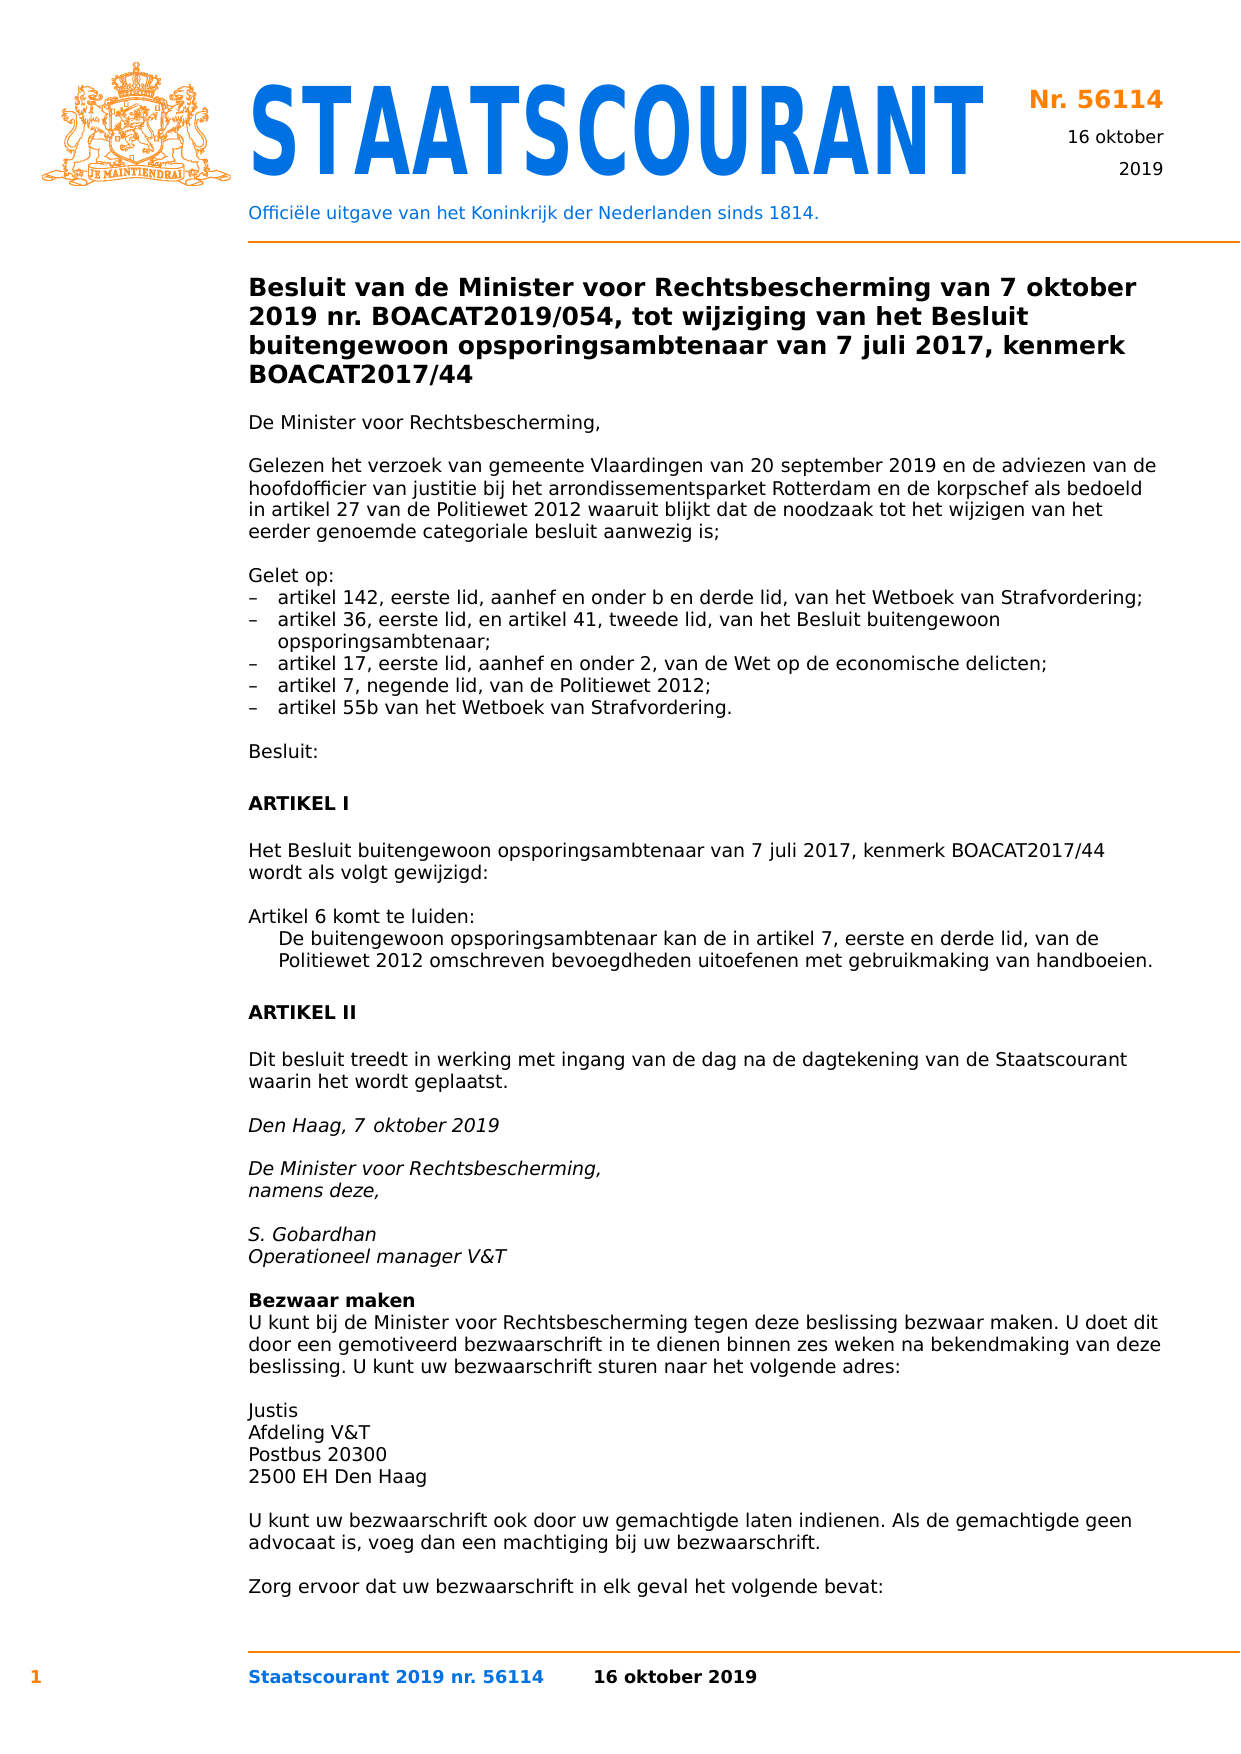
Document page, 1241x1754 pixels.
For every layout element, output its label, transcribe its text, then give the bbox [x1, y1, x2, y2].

subtitle ARTIKEL I [248, 793, 1163, 815]
text U kunt bij de Minister voor Rechtsbescherming tegen deze beslissing bezwaar maken. U doet dit door een gemotiveerd bezwaarschrift in te dienen binnen zes weken na bekendmaking van deze beslissing. U kunt uw bezwaarschrift sturen naar het volgende adres: [248, 1312, 1163, 1378]
table_cell 2019 [998, 153, 1240, 203]
table_header STAATSCOURANT [248, 62, 998, 203]
text De Minister voor Rechtsbescherming, namens deze, S. Gobardhan Operationeel manager V&T [248, 1158, 1163, 1268]
text Dit besluit treedt in werking met ingang van de dag na de dagtekening van de Staatscourant waarin het wordt geplaatst. [248, 1049, 1163, 1093]
text – artikel 55b van het Wetboek van Strafvordering. [248, 697, 1163, 719]
text Justis [248, 1400, 1163, 1422]
subtitle Besluit van de Minister voor Rechtsbescherming van 7 oktober 2019 nr. BOACAT2019/054, tot wijziging van het Besluit buitengewoon opsporingsambtenaar van 7 juli 2017, kenmerk BOACAT2017/44 [248, 273, 1163, 390]
text Artikel 6 komt te luiden: [248, 906, 1163, 928]
text Het Besluit buitengewoon opsporingsambtenaar van 7 juli 2017, kenmerk BOACAT2017/44 wordt als volgt gewijzigd: [248, 840, 1163, 884]
table_cell 16 oktober [998, 121, 1240, 153]
text – artikel 36, eerste lid, en artikel 41, tweede lid, van het Besluit buitengewoon opsporingsambtenaar; [248, 609, 1163, 653]
table_header Nr. 56114 [998, 62, 1240, 121]
table_header [25, 62, 248, 241]
table_cell Officiële uitgave van het Koninkrijk der Nederlanden sinds 1814. [248, 203, 1240, 241]
text – artikel 142, eerste lid, aanhef en onder b en derde lid, van het Wetboek van Strafvordering; [248, 587, 1163, 609]
text – artikel 7, negende lid, van de Politiewet 2012; [248, 675, 1163, 697]
text Postbus 20300 [248, 1444, 1163, 1466]
text Gelet op: [248, 565, 1163, 587]
text Zorg ervoor dat uw bezwaarschrift in elk geval het volgende bevat: [248, 1576, 1163, 1597]
text Besluit: [248, 741, 1163, 763]
text Bezwaar maken [248, 1290, 1163, 1312]
text Den Haag, 7 oktober 2019 [248, 1114, 1163, 1136]
text Gelezen het verzoek van gemeente Vlaardingen van 20 september 2019 en de adviezen van de hoofdofficier van justitie bij het arrondissementsparket Rotterdam en de korpschef als bedoeld in artikel 27 van de Politiewet 2012 waaruit blijkt dat de noodzaak tot het wijzigen van het eerder genoemde categoriale besluit aanwezig is; [248, 455, 1163, 543]
text De Minister voor Rechtsbescherming, [248, 412, 1163, 433]
text – artikel 17, eerste lid, aanhef en onder 2, van de Wet op de economische delicten; [248, 653, 1163, 675]
text Afdeling V&T [248, 1422, 1163, 1444]
text De buitengewoon opsporingsambtenaar kan de in artikel 7, eerste en derde lid, van de Politiewet 2012 omschreven bevoegdheden uitoefenen met gebruikmaking van handboeien. [278, 928, 1163, 972]
text U kunt uw bezwaarschrift ook door uw gemachtigde laten indienen. Als de gemachtigde geen advocaat is, voeg dan een machtiging bij uw bezwaarschrift. [248, 1510, 1163, 1554]
text 2500 EH Den Haag [248, 1466, 1163, 1488]
subtitle ARTIKEL II [248, 1002, 1163, 1024]
picture [41, 62, 231, 186]
